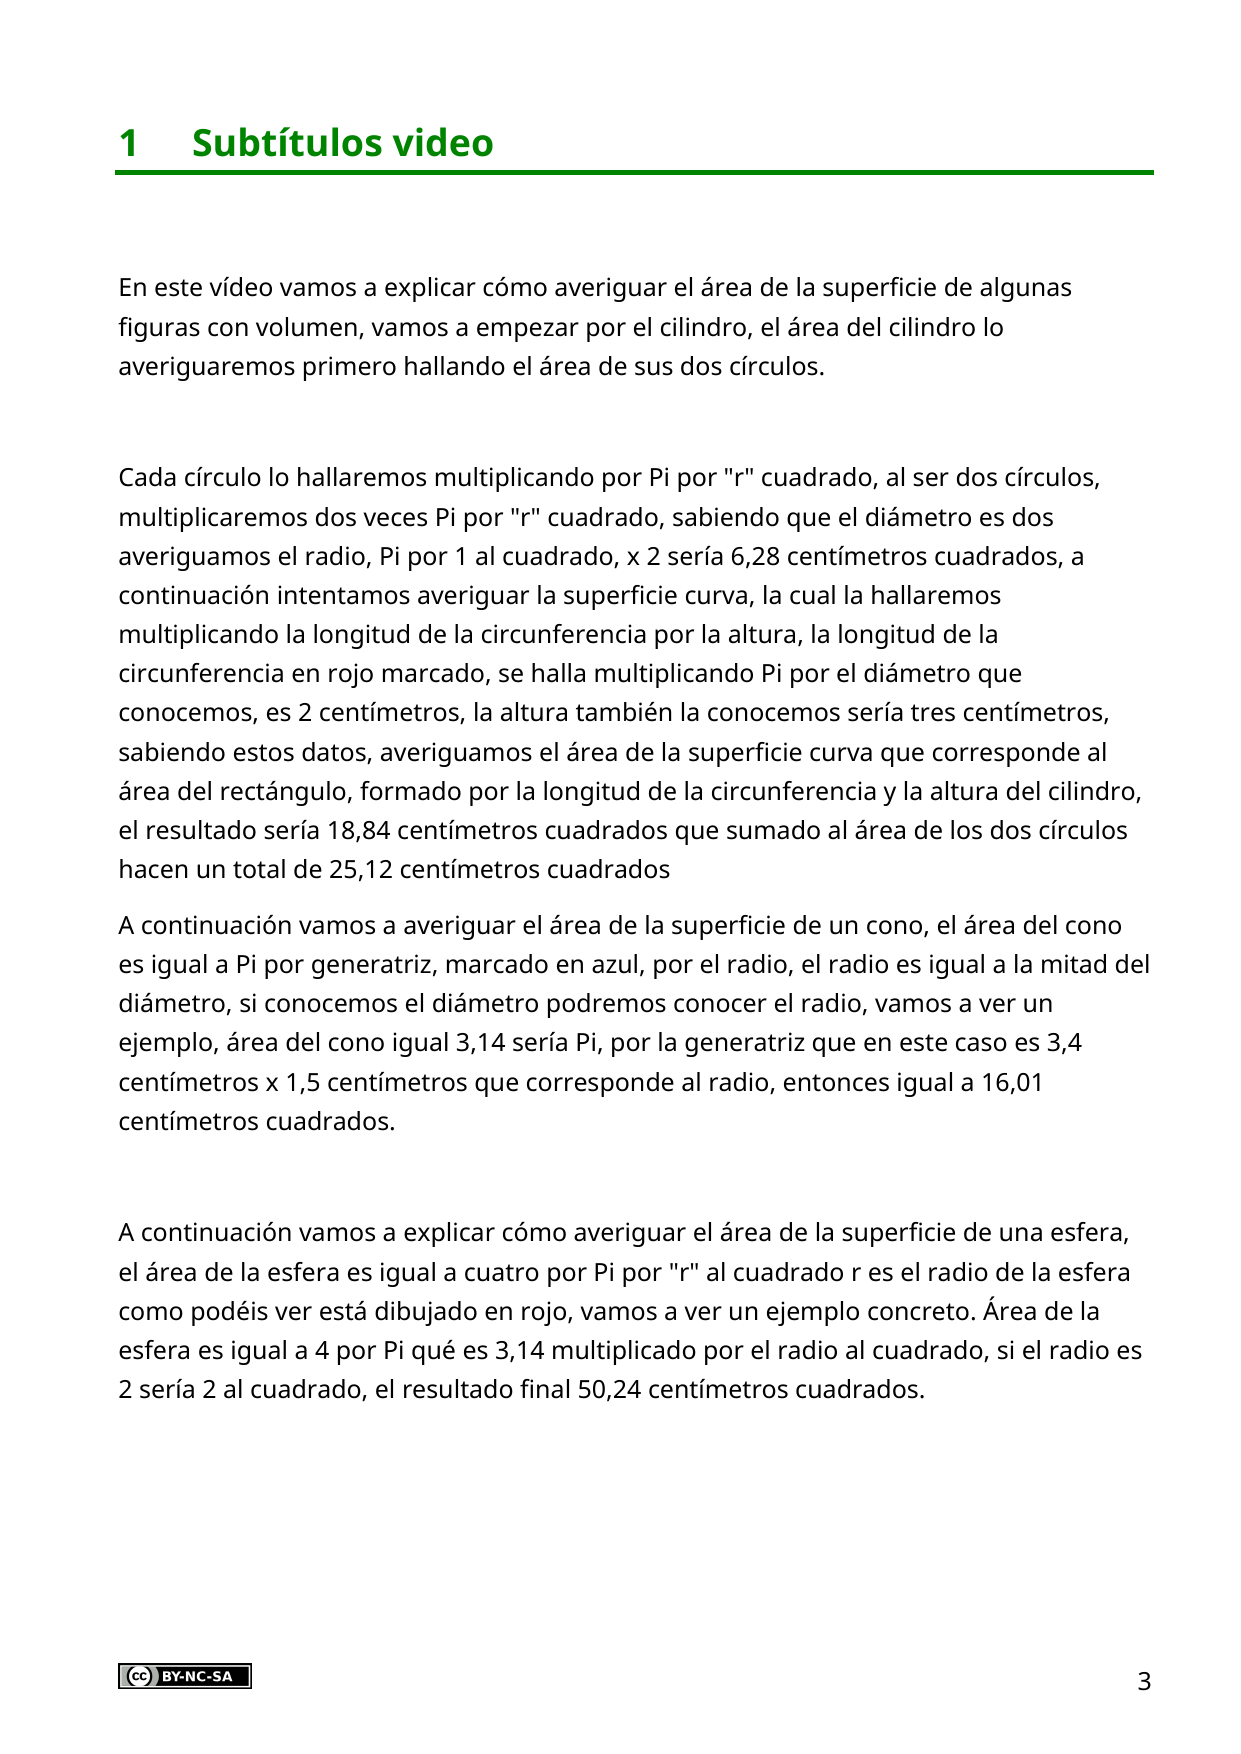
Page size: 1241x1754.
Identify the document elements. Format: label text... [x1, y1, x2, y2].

text A continuación vamos a averiguar el área de la superficie de un cono, el área del cono es igual a Pi por generatriz, marcado en azul, por el radio, el radio es igual a la mitad del diámetro, si conocemos el diámetro podremos conocer el radio, vamos a ver un ejemplo, área del cono igual 3,14 sería Pi, por la generatriz que en este caso es 3,4 centímetros x 1,5 centímetros que corresponde al radio, entonces igual a 16,01 centímetros cuadrados. [118, 908, 1152, 1137]
text A continuación vamos a explicar cómo averiguar el área de la superficie de una esfera, el área de la esfera es igual a cuatro por Pi por "r" al cuadrado r es el radio de la esfera como podéis ver está dibujado en rojo, vamos a ver un ejemplo concreto. Área de la esfera es igual a 4 por Pi qué es 3,14 multiplicado por el radio al cuadrado, si el radio es 2 sería 2 al cuadrado, el resultado final 50,24 centímetros cuadrados. [118, 1215, 1152, 1406]
text En este vídeo vamos a explicar cómo averiguar el área de la superficie de algunas figuras con volumen, vamos a empezar por el cilindro, el área del cilindro lo averiguaremos primero hallando el área de sus dos círculos. [118, 270, 1152, 382]
text Cada círculo lo hallaremos multiplicando por Pi por "r" cuadrado, al ser dos círculos, multiplicaremos dos veces Pi por "r" cuadrado, sabiendo que el diámetro es dos averiguamos el radio, Pi por 1 al cuadrado, x 2 sería 6,28 centímetros cuadrados, a continuación intentamos averiguar la superficie curva, la cual la hallaremos multiplicando la longitud de la circunferencia por la altura, la longitud de la circunferencia en rojo marcado, se halla multiplicando Pi por el diámetro que conocemos, es 2 centímetros, la altura también la conocemos sería tres centímetros, sabiendo estos datos, averiguamos el área de la superficie curva que corresponde al área del rectángulo, formado por la longitud de la circunferencia y la altura del cilindro, el resultado sería 18,84 centímetros cuadrados que sumado al área de los dos círculos hacen un total de 25,12 centímetros cuadrados [118, 460, 1152, 886]
picture [118, 1663, 536, 1698]
subtitle Subtítulos video [115, 113, 1154, 170]
